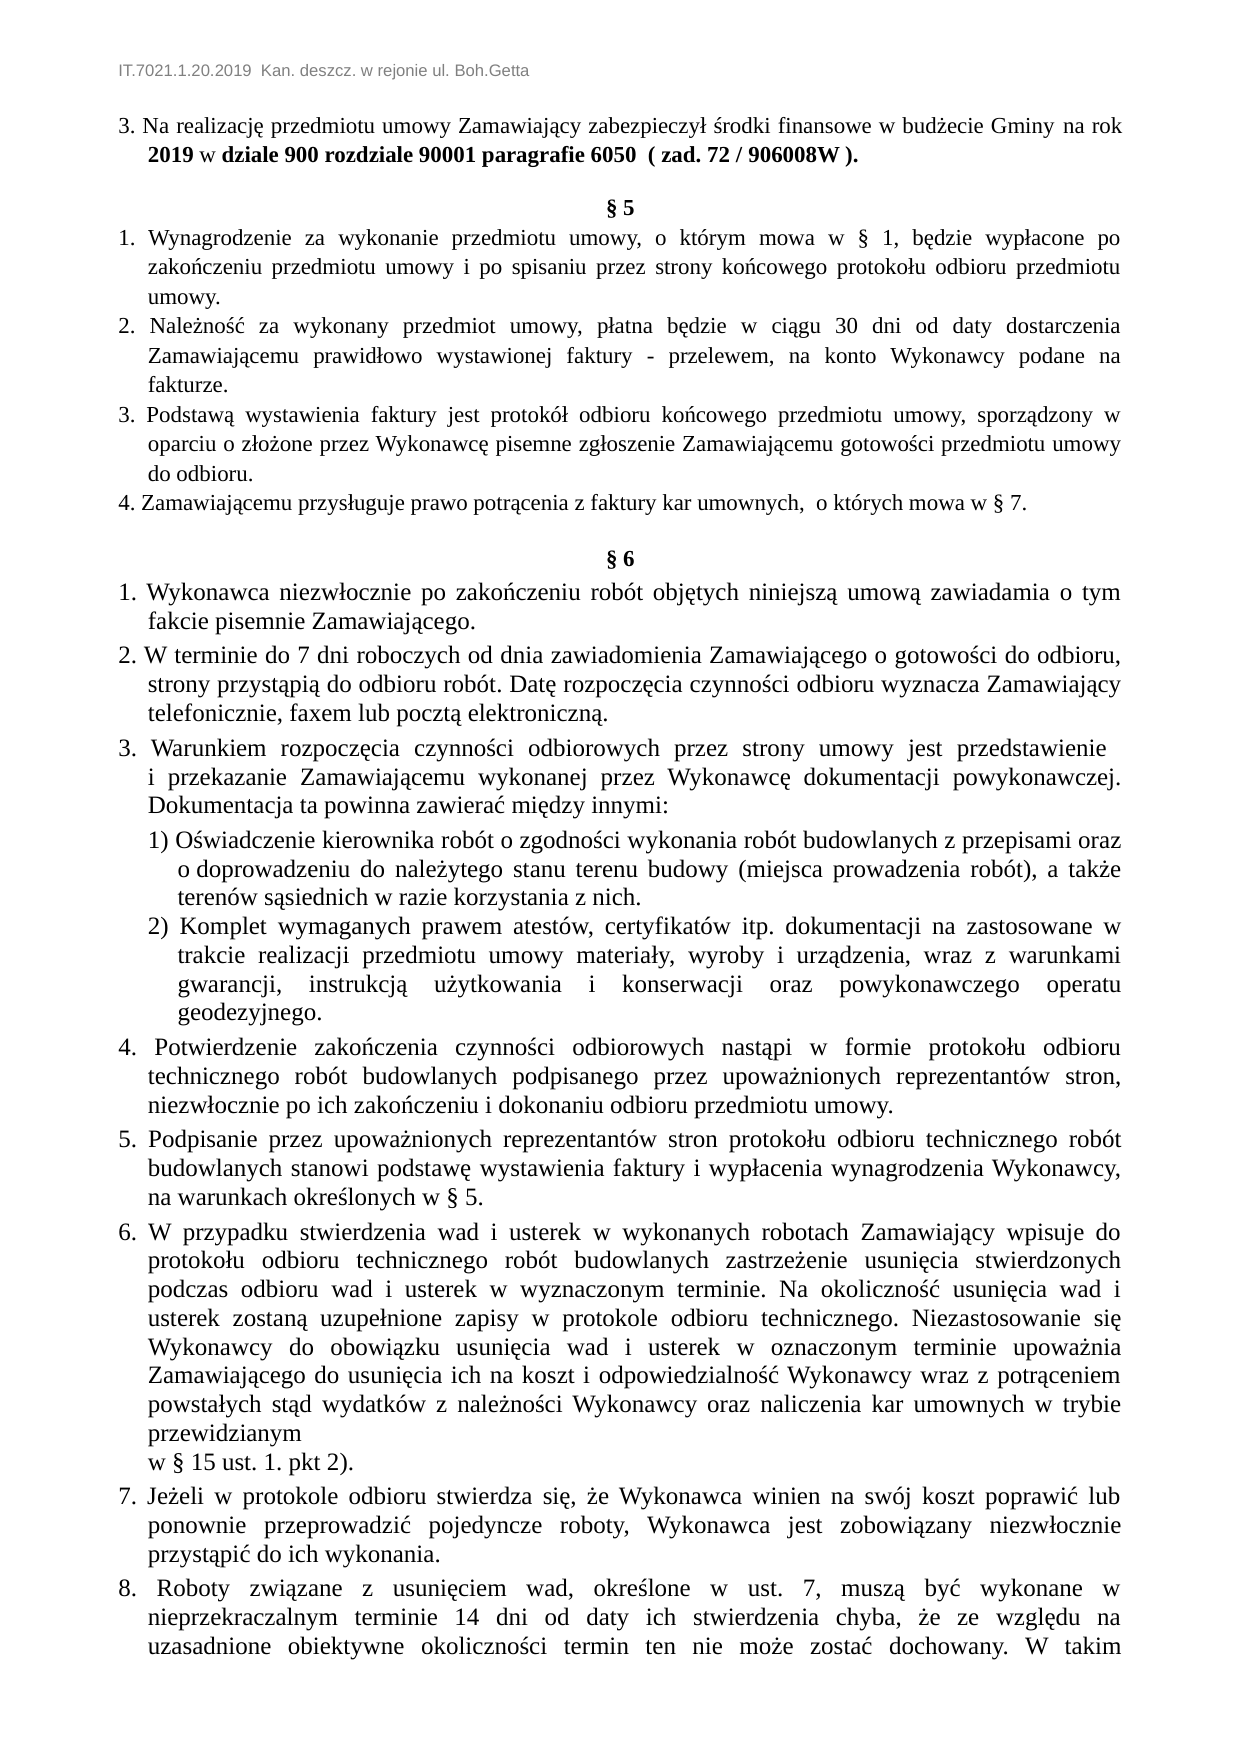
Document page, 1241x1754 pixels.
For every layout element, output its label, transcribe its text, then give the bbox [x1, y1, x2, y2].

text 1. Wykonawca niezwłocznie po zakończeniu robót objętych niniejszą umową zawiadamia o tym fakcie pisemnie Zamawiającego. [118, 577, 1122, 635]
text 8. Roboty związane z usunięciem wad, określone w ust. 7, muszą być wykonane w nieprzekraczalnym terminie 14 dni od daty ich stwierdzenia chyba, że ze względu na uzasadnione obiektywne okoliczności termin ten nie może zostać dochowany. W takim [118, 1573, 1122, 1660]
text 2. W terminie do 7 dni roboczych od dnia zawiadomienia Zamawiającego o gotowości do odbioru, strony przystąpią do odbioru robót. Datę rozpoczęcia czynności odbioru wyznacza Zamawiający telefonicznie, faxem lub pocztą elektroniczną. [118, 641, 1122, 727]
text 1. Wynagrodzenie za wykonanie przedmiotu umowy, o którym mowa w § 1, będzie wypłacone po zakończeniu przedmiotu umowy i po spisaniu przez strony końcowego protokołu odbioru przedmiotu umowy. [118, 221, 1122, 309]
text 5. Podpisanie przez upoważnionych reprezentantów stron protokołu odbioru technicznego robót budowlanych stanowi podstawę wystawienia faktury i wypłacenia wynagrodzenia Wykonawcy, na warunkach określonych w § 5. [118, 1124, 1122, 1211]
text 2. Należność za wykonany przedmiot umowy, płatna będzie w ciągu 30 dni od daty dostarczenia Zamawiającemu prawidłowo wystawionej faktury - przelewem, na konto Wykonawcy podane na fakturze. [118, 309, 1122, 397]
text 3. Podstawą wystawienia faktury jest protokół odbioru końcowego przedmiotu umowy, sporządzony w oparciu o złożone przez Wykonawcę pisemne zgłoszenie Zamawiającemu gotowości przedmiotu umowy do odbioru. [118, 397, 1122, 486]
text 1) Oświadczenie kierownika robót o zgodności wykonania robót budowlanych z przepisami oraz o doprowadzeniu do należytego stanu terenu budowy (miejsca prowadzenia robót), a także terenów sąsiednich w razie korzystania z nich. [148, 825, 1122, 911]
text 4. Potwierdzenie zakończenia czynności odbiorowych nastąpi w formie protokołu odbioru technicznego robót budowlanych podpisanego przez upoważnionych reprezentantów stron, niezwłocznie po ich zakończeniu i dokonaniu odbioru przedmiotu umowy. [118, 1032, 1122, 1118]
text 4. Zamawiającemu przysługuje prawo potrącenia z faktury kar umownych, o których mowa w § 7. [118, 486, 1122, 515]
text 6. W przypadku stwierdzenia wad i usterek w wykonanych robotach Zamawiający wpisuje do protokołu odbioru technicznego robót budowlanych zastrzeżenie usunięcia stwierdzonych podczas odbioru wad i usterek w wyznaczonym terminie. Na okoliczność usunięcia wad i usterek zostaną uzupełnione zapisy w protokole odbioru technicznego. Niezastosowanie się Wykonawcy do obowiązku usunięcia wad i usterek w oznaczonym terminie upoważnia Zamawiającego do usunięcia ich na koszt i odpowiedzialność Wykonawcy wraz z potrąceniem powstałych stąd wydatków z należności Wykonawcy oraz naliczenia kar umownych w trybie przewidzianym w § 15 ust. 1. pkt 2). [118, 1217, 1122, 1475]
text § 6 [118, 545, 1122, 571]
text 7. Jeżeli w protokole odbioru stwierdza się, że Wykonawca winien na swój koszt poprawić lub ponownie przeprowadzić pojedyncze roboty, Wykonawca jest zobowiązany niezwłocznie przystąpić do ich wykonania. [118, 1481, 1122, 1567]
text § 5 [118, 194, 1122, 221]
text 2) Komplet wymaganych prawem atestów, certyfikatów itp. dokumentacji na zastosowane w trakcie realizacji przedmiotu umowy materiały, wyroby i urządzenia, wraz z warunkami gwarancji, instrukcją użytkowania i konserwacji oraz powykonawczego operatu geodezyjnego. [148, 911, 1122, 1026]
text 3. Warunkiem rozpoczęcia czynności odbiorowych przez strony umowy jest przedstawienie i przekazanie Zamawiającemu wykonanej przez Wykonawcę dokumentacji powykonawczej. Dokumentacja ta powinna zawierać między innymi: [118, 733, 1122, 819]
text 3. Na realizację przedmiotu umowy Zamawiający zabezpieczył środki finansowe w budżecie Gminy na rok 2019 w dziale 900 rozdziale 90001 paragrafie 6050 ( zad. 72 / 906008W ). [118, 109, 1122, 168]
